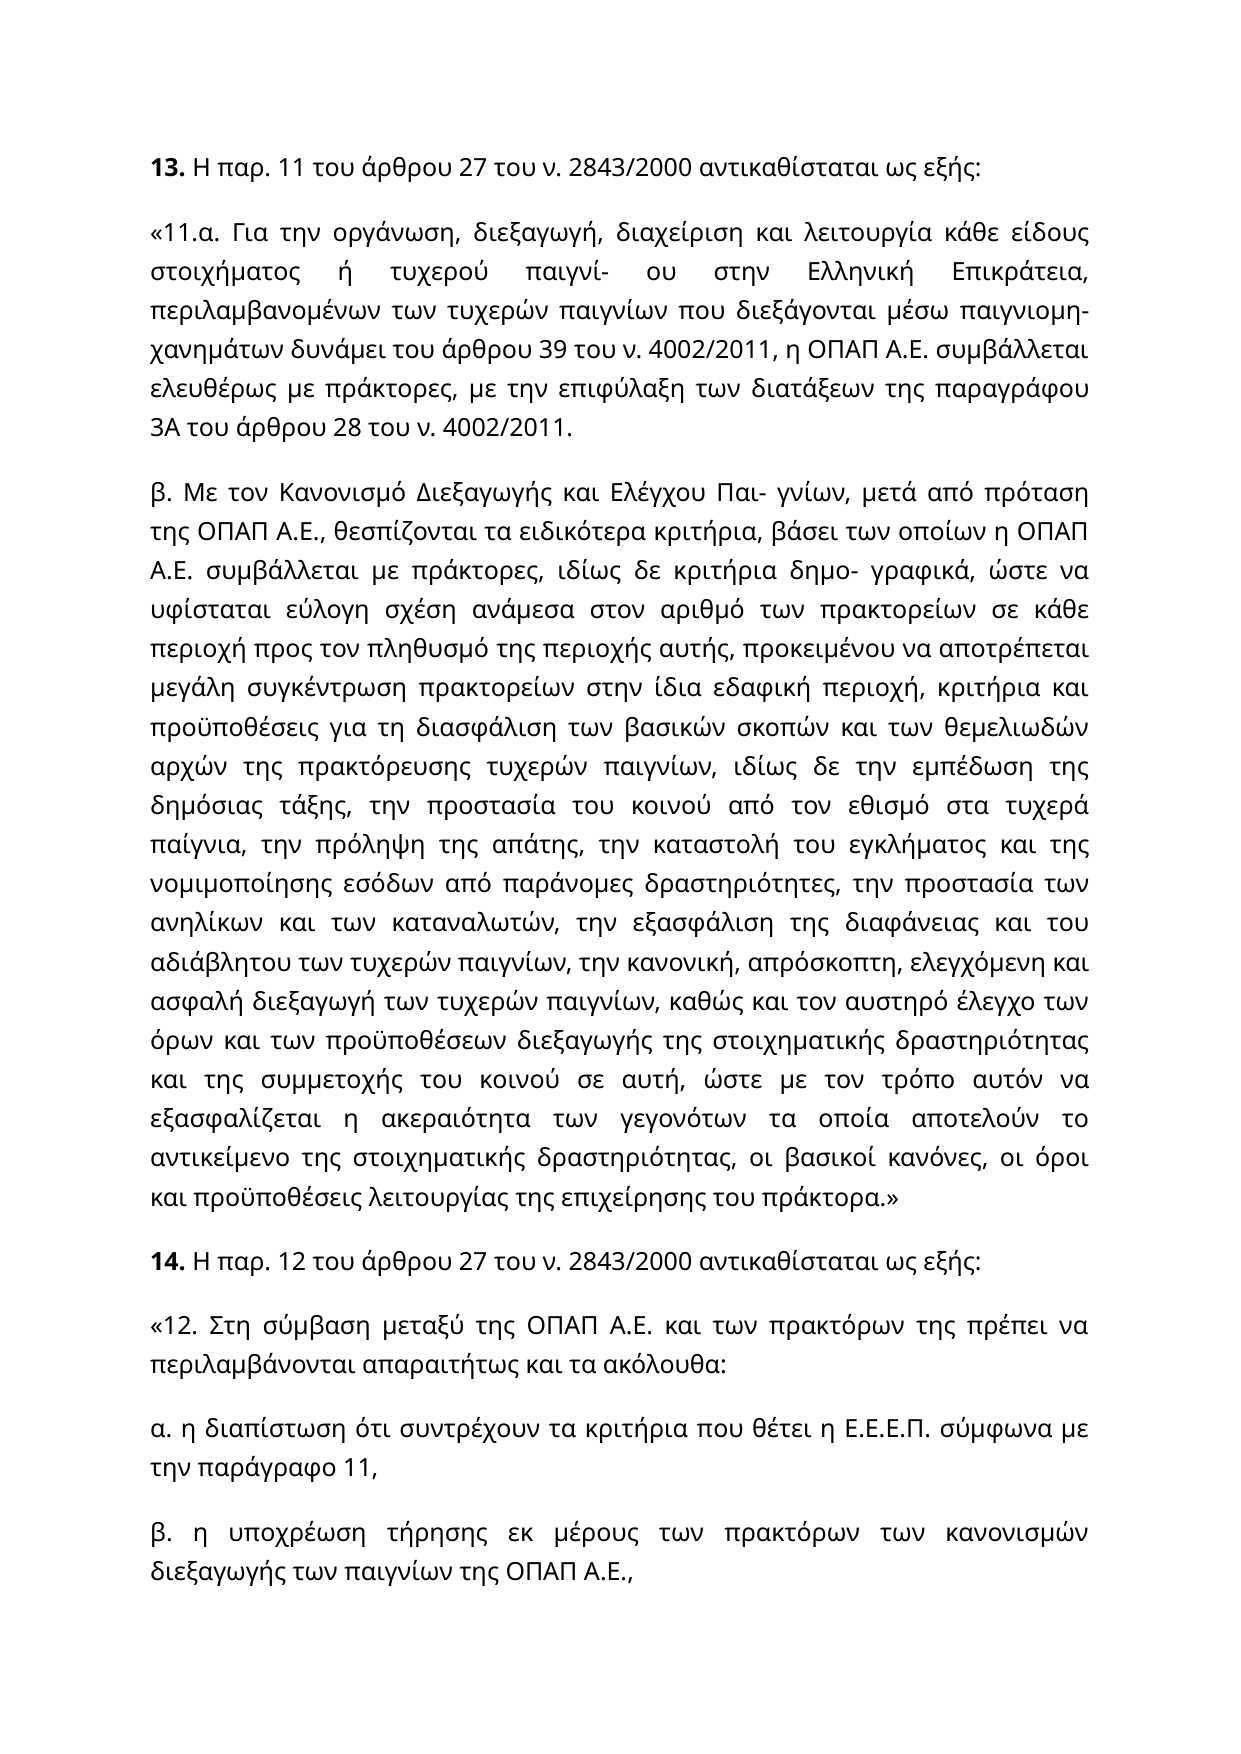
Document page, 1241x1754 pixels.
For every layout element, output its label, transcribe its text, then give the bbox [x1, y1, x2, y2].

text α. η διαπίστωση ότι συντρέχουν τα κριτήρια που θέτει η Ε.Ε.Ε.Π. σύμφωνα με την παράγραφο 11, [150, 1411, 1090, 1484]
text β. Με τον Κανονισμό Διεξαγωγής και Ελέγχου Παι- γνίων, μετά από πρόταση της ΟΠΑΠ Α.Ε., θεσπίζονται τα ειδικότερα κριτήρια, βάσει των οποίων η ΟΠΑΠ Α.Ε. συμβάλλεται με πράκτορες, ιδίως δε κριτήρια δημο- γραφικά, ώστε να υφίσταται εύλογη σχέση ανάμεσα στον αριθμό των πρακτορείων σε κάθε περιοχή προς τον πληθυσμό της περιοχής αυτής, προκειμένου να αποτρέπεται μεγάλη συγκέντρωση πρακτορείων στην ίδια εδαφική περιοχή, κριτήρια και προϋποθέσεις για τη διασφάλιση των βασικών σκοπών και των θεμελιωδών αρχών της πρακτόρευσης τυχερών παιγνίων, ιδίως δε την εμπέδωση της δημόσιας τάξης, την προστασία του κοινού από τον εθισμό στα τυχερά παίγνια, την πρόληψη της απάτης, την καταστολή του εγκλήματος και της νομιμοποίησης εσόδων από παράνομες δραστηριότητες, την προστασία των ανηλίκων και των καταναλωτών, την εξασφάλιση της διαφάνειας και του αδιάβλητου των τυχερών παιγνίων, την κανονική, απρόσκοπτη, ελεγχόμενη και ασφαλή διεξαγωγή των τυχερών παιγνίων, καθώς και τον αυστηρό έλεγχο των όρων και των προϋποθέσεων διεξαγωγής της στοιχηματικής δραστηριότητας και της συμμετοχής του κοινού σε αυτή, ώστε με τον τρόπο αυτόν να εξασφαλίζεται η ακεραιότητα των γεγονότων τα οποία αποτελούν το αντικείμενο της στοιχηματικής δραστηριότητας, οι βασικοί κανόνες, οι όροι και προϋποθέσεις λειτουργίας της επιχείρησης του πράκτορα.» [150, 474, 1090, 1213]
text 13. Η παρ. 11 του άρθρου 27 του ν. 2843/2000 αντικαθίσταται ως εξής: [150, 150, 1090, 184]
text β. η υποχρέωση τήρησης εκ μέρους των πρακτόρων των κανονισμών διεξαγωγής των παιγνίων της ΟΠΑΠ Α.Ε., [150, 1514, 1090, 1587]
text 14. Η παρ. 12 του άρθρου 27 του ν. 2843/2000 αντικαθίσταται ως εξής: [150, 1243, 1090, 1277]
text «11.α. Για την οργάνωση, διεξαγωγή, διαχείριση και λειτουργία κάθε είδους στοιχήματος ή τυχερού παιγνί- ου στην Ελληνική Επικράτεια, περιλαμβανομένων των τυχερών παιγνίων που διεξάγονται μέσω παιγνιομη- χανημάτων δυνάμει του άρθρου 39 του ν. 4002/2011, η ΟΠΑΠ Α.Ε. συμβάλλεται ελευθέρως με πράκτορες, με την επιφύλαξη των διατάξεων της παραγράφου 3Α του άρθρου 28 του ν. 4002/2011. [150, 214, 1090, 444]
text «12. Στη σύμβαση μεταξύ της ΟΠΑΠ Α.Ε. και των πρακτόρων της πρέπει να περιλαμβάνονται απαραιτήτως και τα ακόλουθα: [150, 1307, 1090, 1381]
